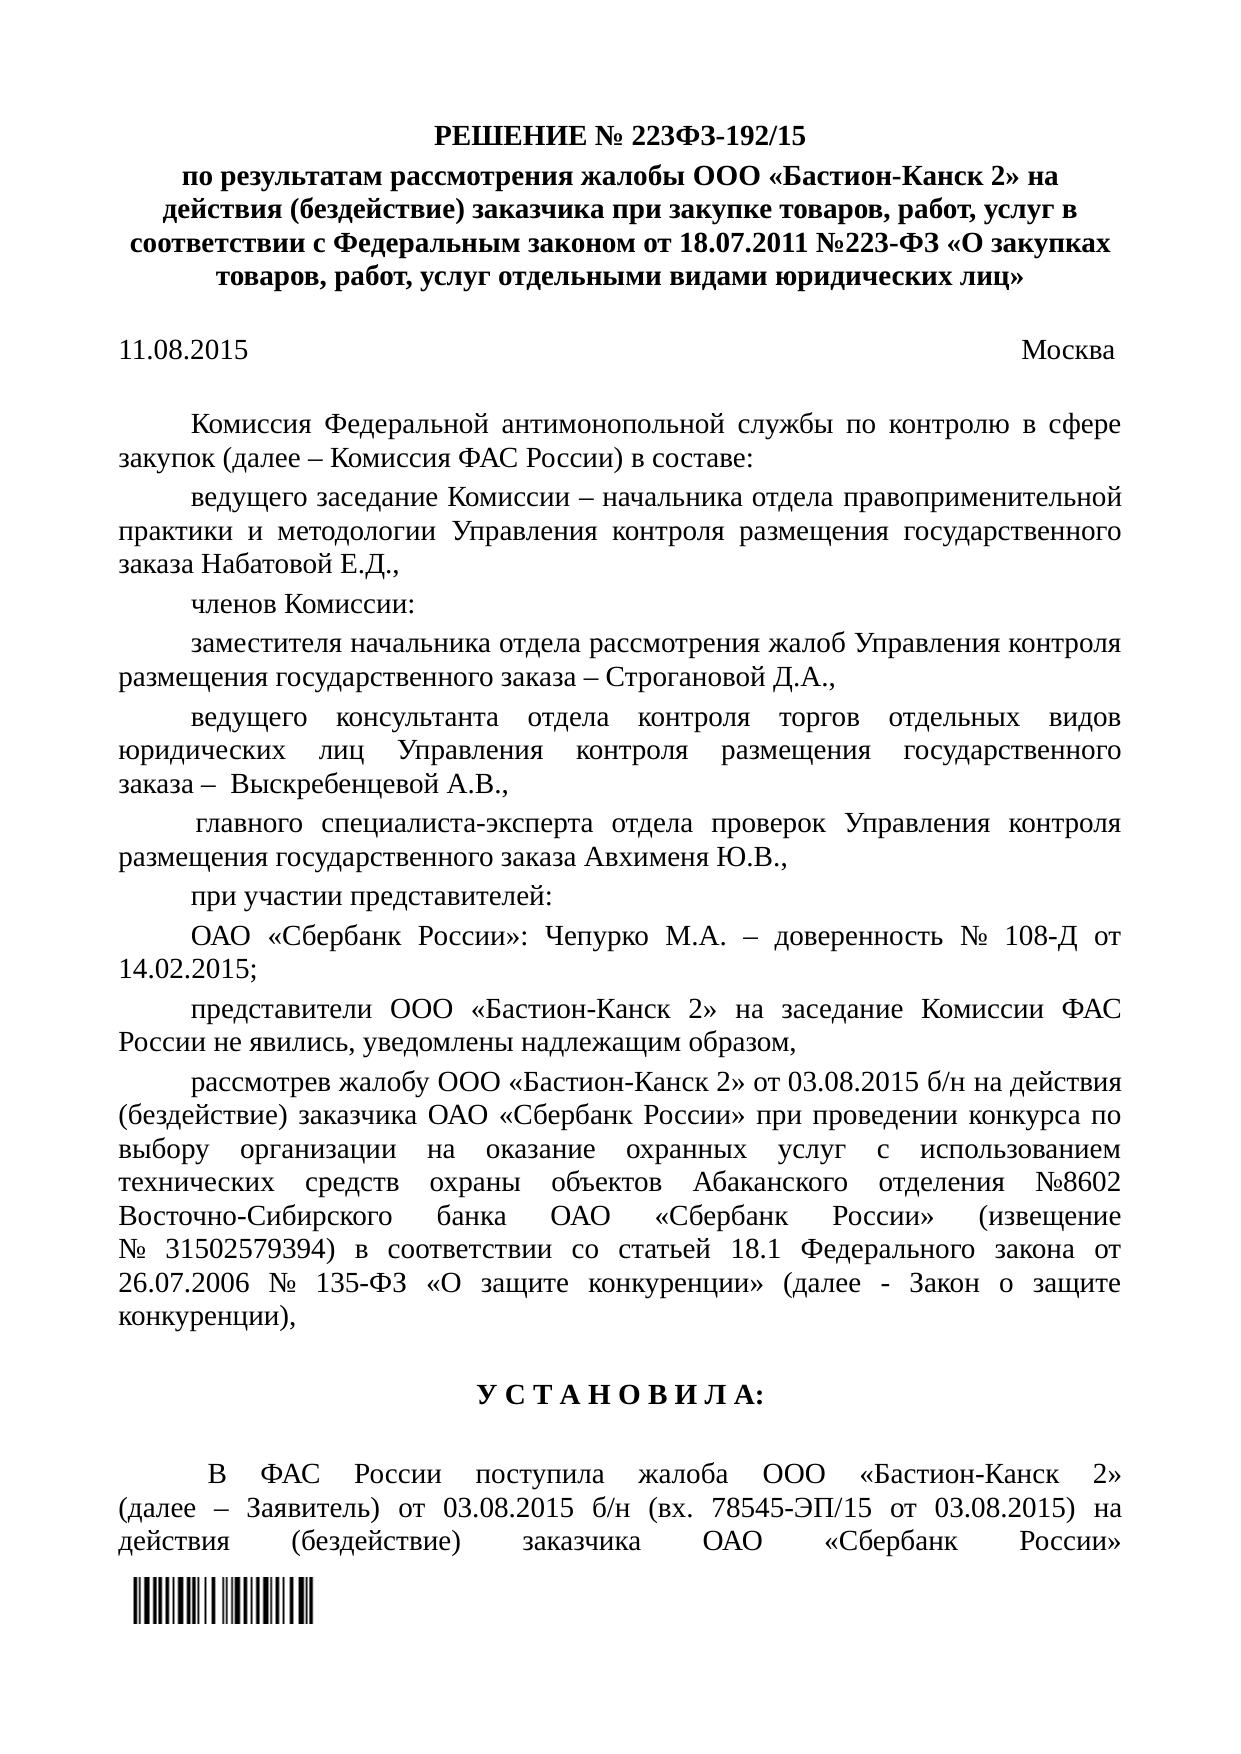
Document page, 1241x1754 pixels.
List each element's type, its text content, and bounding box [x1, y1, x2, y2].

text членов Комиссии: [118, 586, 1122, 620]
text РЕШЕНИЕ № 223ФЗ-192/15 [118, 118, 1122, 152]
text ОАО «Сбербанк России»: Чепурко М.А. – доверенность № 108-Д от 14.02.2015; [118, 918, 1122, 985]
picture [118, 1577, 331, 1624]
text по результатам рассмотрения жалобы ООО «Бастион-Канск 2» на действия (бездействие) заказчика при закупке товаров, работ, услуг в соответствии с Федеральным законом от 18.07.2011 №223-ФЗ «О закупках товаров, работ, услуг отдельными видами юридических лиц» [118, 158, 1122, 292]
text заместителя начальника отдела рассмотрения жалоб Управления контроля размещения государственного заказа – Строгановой Д.А., [118, 626, 1122, 693]
text главного специалиста-эксперта отдела проверок Управления контроля размещения государственного заказа Авхименя Ю.В., [118, 805, 1122, 872]
text ведущего консультанта отдела контроля торгов отдельных видов юридических лиц Управления контроля размещения государственного заказа – Выскребенцевой А.В., [118, 699, 1122, 799]
text рассмотрев жалобу ООО «Бастион-Канск 2» от 03.08.2015 б/н на действия (бездействие) заказчика ОАО «Сбербанк России» при проведении конкурса по выбору организации на оказание охранных услуг с использованием технических средств охраны объектов Абаканского отделения №8602 Восточно-Сибирского банка ОАО «Сбербанк России» (извещение № 31502579394) в соответствии со статьей 18.1 Федерального закона от 26.07.2006 № 135-ФЗ «О защите конкуренции» (далее - Закон о защите конкуренции), [118, 1064, 1122, 1332]
text ведущего заседание Комиссии – начальника отдела правоприменительной практики и методологии Управления контроля размещения государственного заказа Набатовой Е.Д., [118, 479, 1122, 580]
text 11.08.2015 Москва [118, 332, 1122, 366]
text У С Т А Н О В И Л А: [118, 1377, 1122, 1411]
text представители ООО «Бастион-Канск 2» на заседание Комиссии ФАС России не явились, уведомлены надлежащим образом, [118, 991, 1122, 1058]
text В ФАС России поступила жалоба ООО «Бастион-Канск 2» (далее – Заявитель) от 03.08.2015 б/н (вх. 78545-ЭП/15 от 03.08.2015) на действия (бездействие) заказчика ОАО «Сбербанк России» [118, 1456, 1122, 1557]
text при участии представителей: [118, 878, 1122, 912]
text Комиссия Федеральной антимонопольной службы по контролю в сфере закупок (далее – Комиссия ФАС России) в составе: [118, 407, 1122, 474]
